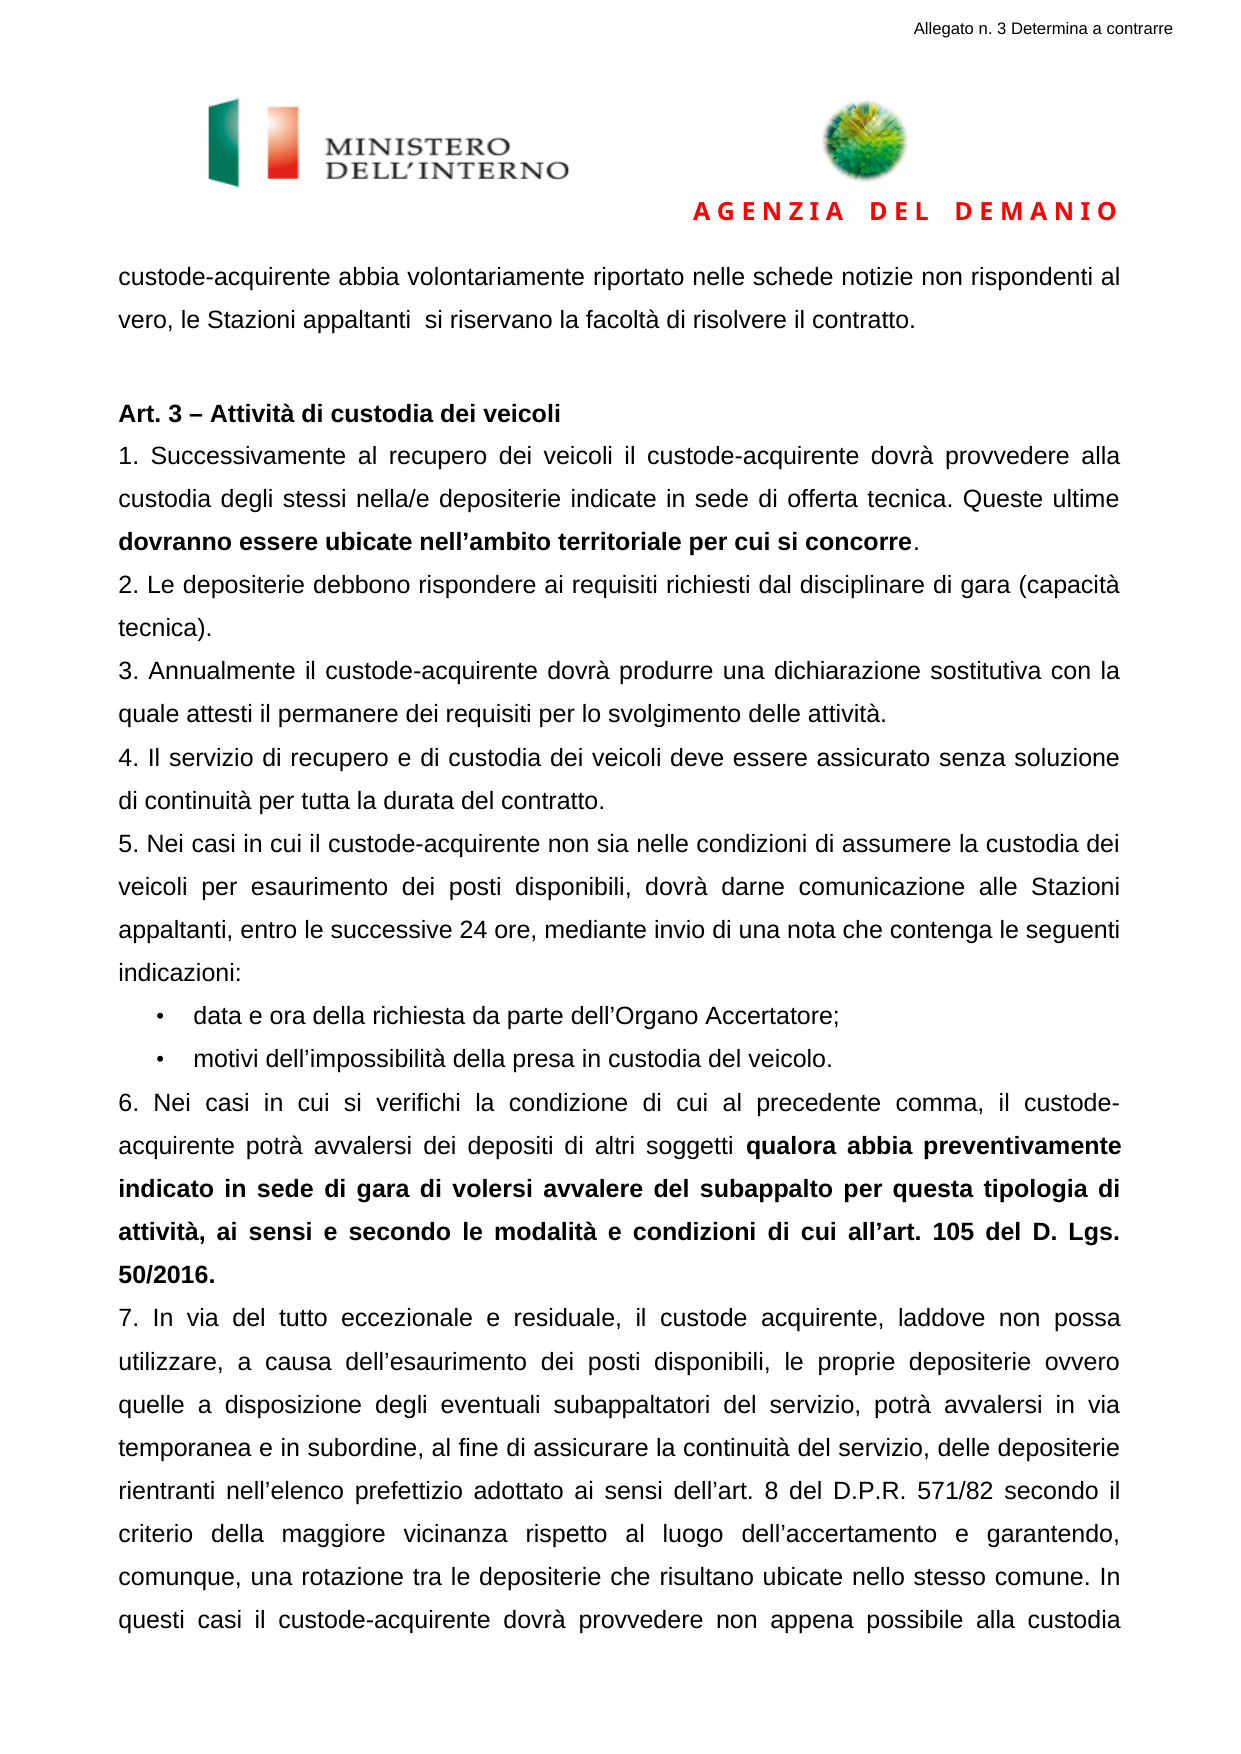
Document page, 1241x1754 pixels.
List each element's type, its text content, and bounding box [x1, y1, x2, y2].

text 1. Successivamente al recupero dei veicoli il custode-acquirente dovrà provvedere alla custodia degli stessi nella/e depositerie indicate in sede di offerta tecnica. Queste ultime dovranno essere ubicate nell’ambito territoriale per cui si concorre. [118, 441, 1122, 556]
text 3. Annualmente il custode-acquirente dovrà produrre una dichiarazione sostitutiva con la quale attesti il permanere dei requisiti per lo svolgimento delle attività. [118, 656, 1122, 728]
text 6. Nei casi in cui si verifichi la condizione di cui al precedente comma, il custode-acquirente potrà avvalersi dei depositi di altri soggetti qualora abbia preventivamente indicato in sede di gara di volersi avvalere del subappalto per questa tipologia di attività, ai sensi e secondo le modalità e condizioni di cui all’art. 105 del D. Lgs. 50/2016. [118, 1088, 1122, 1289]
text Art. 3 – Attività di custodia dei veicoli [118, 399, 1122, 428]
text 4. Il servizio di recupero e di custodia dei veicoli deve essere assicurato senza soluzione di continuità per tutta la durata del contratto. [118, 742, 1122, 814]
text custode-acquirente abbia volontariamente riportato nelle schede notizie non rispondenti al vero, le Stazioni appaltanti si riservano la facoltà di risolvere il contratto. [118, 262, 1122, 334]
text 7. In via del tutto eccezionale e residuale, il custode acquirente, laddove non possa utilizzare, a causa dell’esaurimento dei posti disponibili, le proprie depositerie ovvero quelle a disposizione degli eventuali subappaltatori del servizio, potrà avvalersi in via temporanea e in subordine, al fine di assicurare la continuità del servizio, delle depositerie rientranti nell’elenco prefettizio adottato ai sensi dell’art. 8 del D.P.R. 571/82 secondo il criterio della maggiore vicinanza rispetto al luogo dell’accertamento e garantendo, comunque, una rotazione tra le depositerie che risultano ubicate nello stesso comune. In questi casi il custode-acquirente dovrà provvedere non appena possibile alla custodia [118, 1303, 1122, 1634]
list data e ora della richiesta da parte dell’Organo Accertatore; [156, 1001, 1122, 1030]
text 5. Nei casi in cui il custode-acquirente non sia nelle condizioni di assumere la custodia dei veicoli per esaurimento dei posti disponibili, dovrà darne comunicazione alle Stazioni appaltanti, entro le successive 24 ore, mediante invio di una nota che contenga le seguenti indicazioni: [118, 829, 1122, 987]
list motivi dell’impossibilità della presa in custodia del veicolo. [156, 1044, 1122, 1073]
text 2. Le depositerie debbono rispondere ai requisiti richiesti dal disciplinare di gara (capacità tecnica). [118, 570, 1122, 642]
